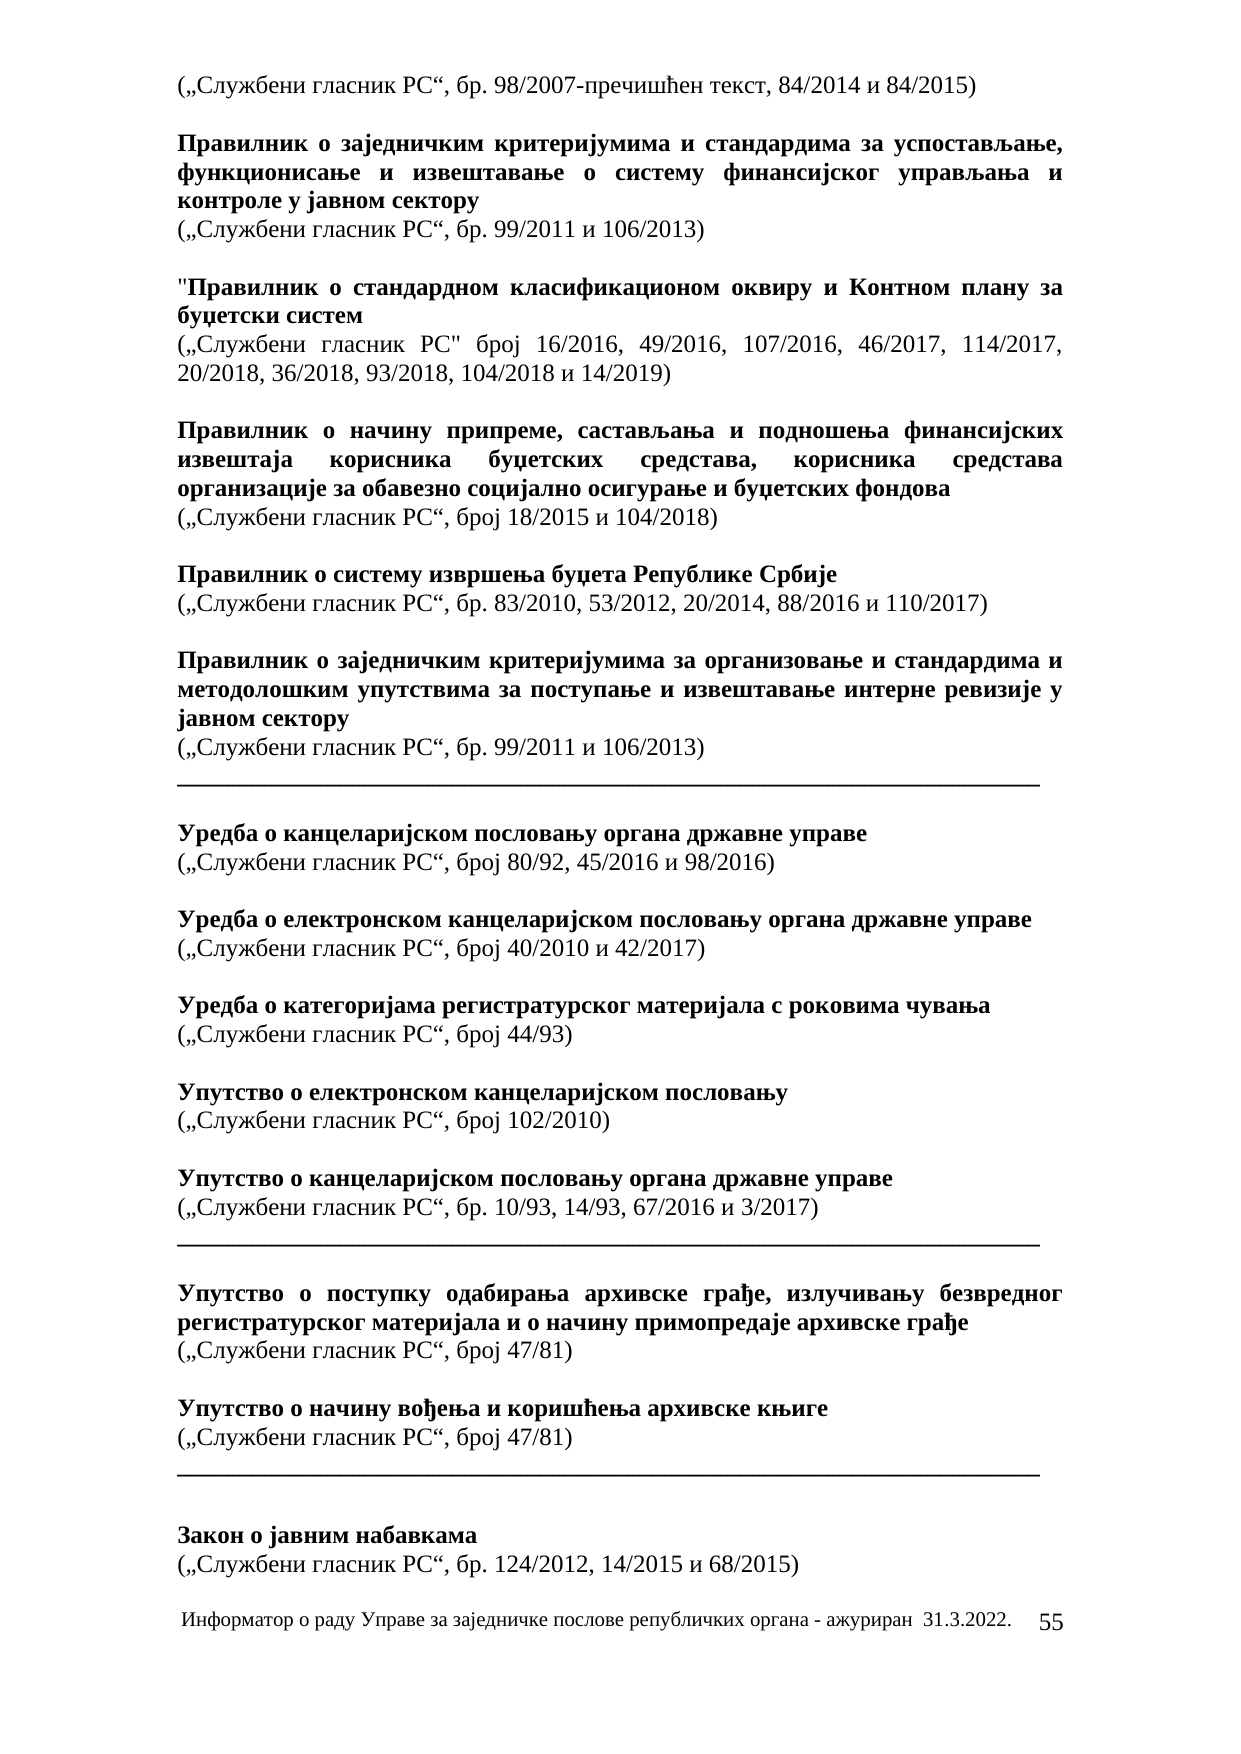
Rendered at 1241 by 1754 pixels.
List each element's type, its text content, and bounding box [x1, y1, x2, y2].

text („Службени гласник РС" број 16/2016, 49/2016, 107/2016, 46/2017, 114/2017, 20/2018, 36/2018, 93/2018, 104/2018 и 14/2019) [177, 329, 1063, 387]
text Уредба о категоријама регистратурског материјала с роковима чувања [177, 991, 1063, 1019]
text _____________________________________________________________________ [177, 761, 1063, 789]
text "Правилник о стандардном класификационом оквиру и Контном плану за буџетски систем [177, 272, 1063, 329]
text Упутство о поступку одабирања архивске грађе, излучивању безвредног регистратурског материјала и о начину примопредаје архивске грађе [177, 1278, 1063, 1336]
text („Службени гласник РС“, бр. 99/2011 и 106/2013) [177, 732, 1063, 761]
text („Службени гласник РС“, бр. 83/2010, 53/2012, 20/2014, 88/2016 и 110/2017) [177, 588, 1063, 617]
text Упутство о начину вођења и коришћења архивске књиге [177, 1393, 1063, 1422]
text („Службени гласник РС“, број 102/2010) [177, 1106, 1063, 1134]
text Упутство о канцеларијском пословању органа државне управе [177, 1163, 1063, 1192]
text Правилник о заједничким критеријумима и стандардима за успостављање, функционисање и извештавање о систему финансијског управљања и контроле у јавном сектору [177, 128, 1063, 214]
text Уредба о канцеларијском пословању органа државне управе [177, 818, 1063, 847]
text Упутство о електронском канцеларијском пословању [177, 1077, 1063, 1106]
text („Службени гласник РС“, број 47/81) [177, 1422, 1063, 1451]
text Закон о јавним набавкама [177, 1521, 1063, 1549]
text („Службени гласник РС“, бр. 124/2012, 14/2015 и 68/2015) [177, 1549, 1063, 1578]
text („Службени гласник РС“, бр. 99/2011 и 106/2013) [177, 214, 1063, 243]
text („Службени гласник РС“, број 40/2010 и 42/2017) [177, 933, 1063, 962]
text _____________________________________________________________________ [177, 1451, 1063, 1479]
text Уредба о електронском канцеларијском пословању органа државне управе [177, 904, 1063, 933]
text Правилник о систему извршења буџета Републике Србије [177, 559, 1063, 588]
text („Службени гласник РС“, број 44/93) [177, 1019, 1063, 1048]
text („Службени гласник РС“, бр. 10/93, 14/93, 67/2016 и 3/2017) [177, 1192, 1063, 1221]
text Правилник о заједничким критеријумима за организовање и стандардима и методолошким упутствима за поступање и извештавање интерне ревизије у јавном сектору [177, 646, 1063, 732]
text Правилник о начину припреме, састављања и подношења финансијских извештаја корисника буџетских средстава, корисника средстава организације за обавезно социјално осигурање и буџетских фондова [177, 416, 1063, 502]
text („Службени гласник РС“, број 47/81) [177, 1336, 1063, 1364]
text („Службени гласник РС“, број 18/2015 и 104/2018) [177, 502, 1063, 531]
text („Службени гласник РС“, бр. 98/2007-пречишћен текст, 84/2014 и 84/2015) [177, 71, 1063, 99]
text _____________________________________________________________________ [177, 1221, 1063, 1249]
text („Службени гласник РС“, број 80/92, 45/2016 и 98/2016) [177, 847, 1063, 876]
